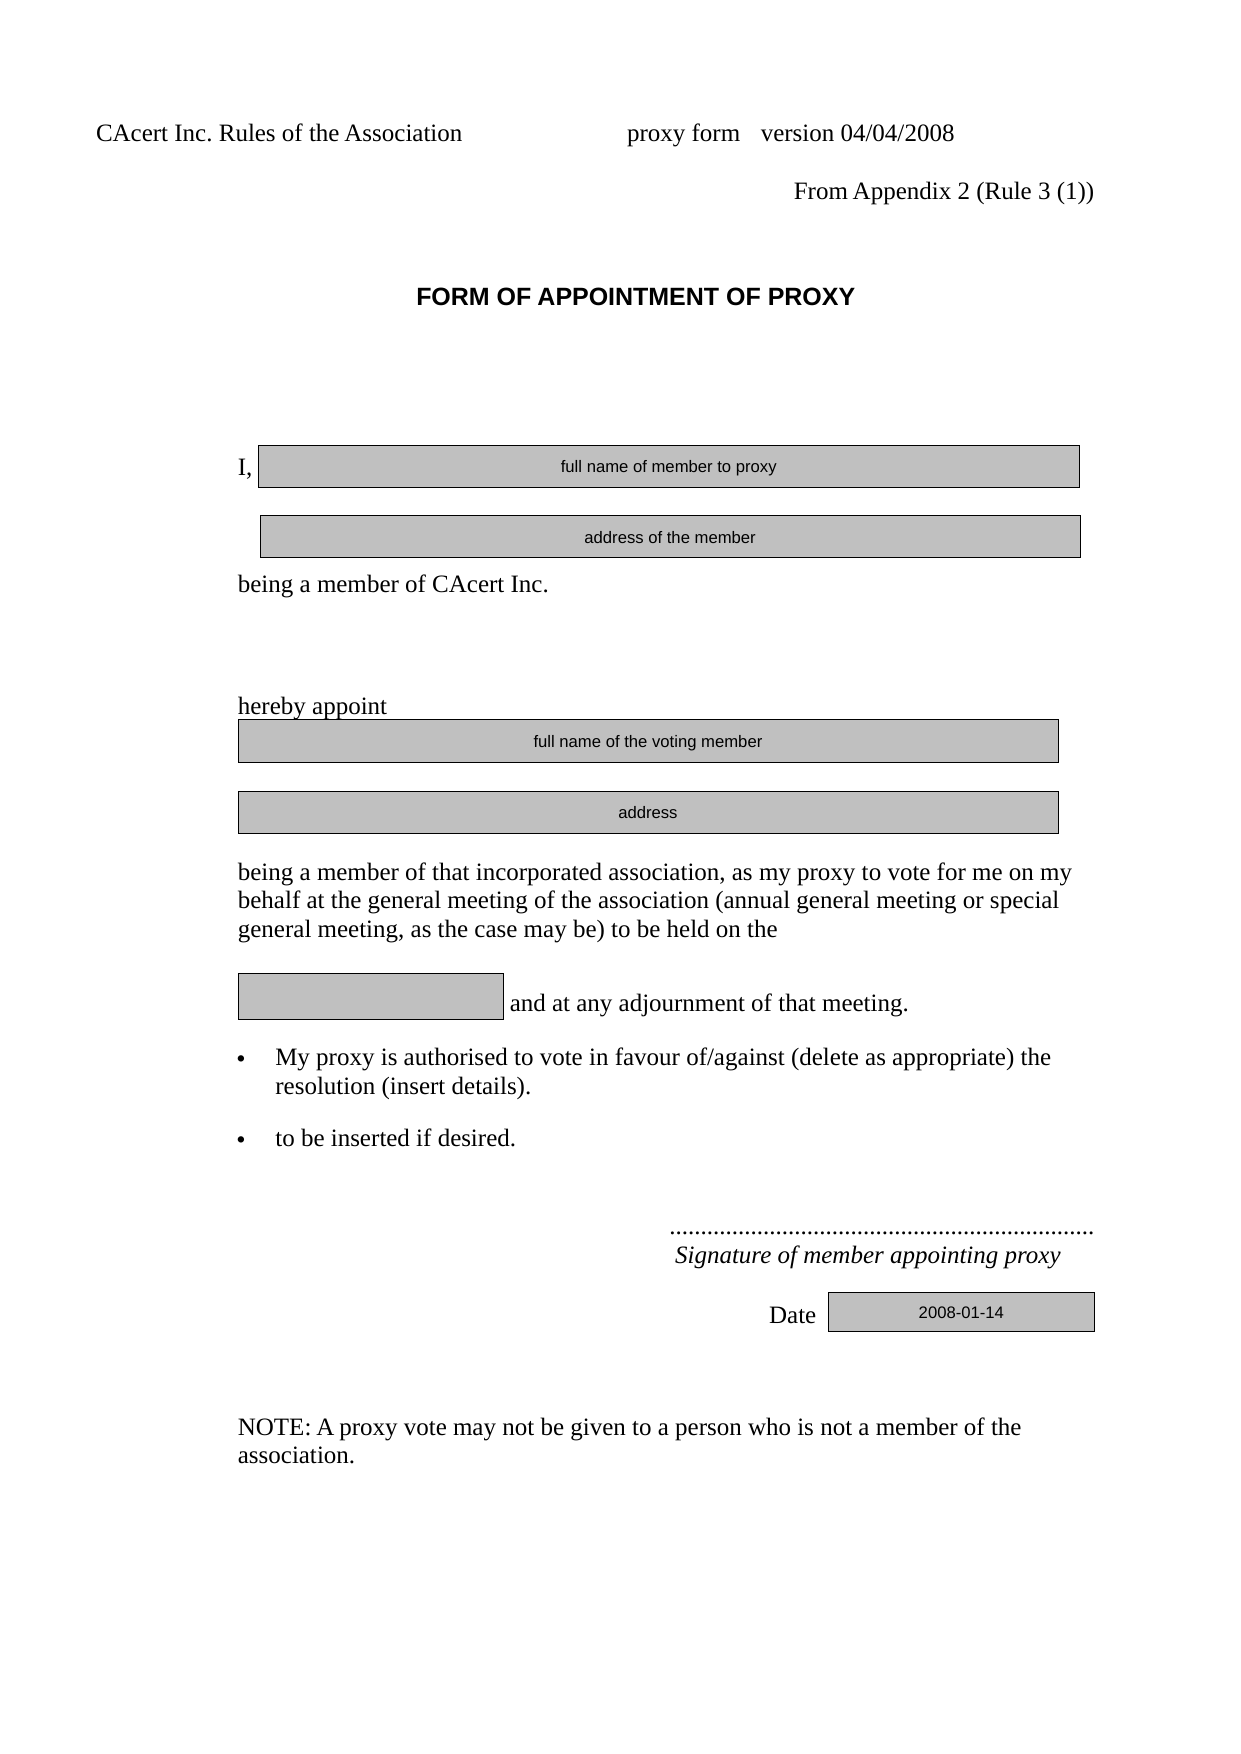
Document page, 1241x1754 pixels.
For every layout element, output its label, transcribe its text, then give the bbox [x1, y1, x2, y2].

text [1080, 445, 1094, 487]
text and at any adjournment of that meeting. [504, 973, 1094, 1019]
list to be inserted if desired. [238, 1123, 1094, 1152]
text NOTE: A proxy vote may not be given to a person who is not a member of the association. [238, 1412, 1094, 1469]
text From Appendix 2 (Rule 3 (1)) [178, 176, 1094, 205]
text being a member of that incorporated association, as my proxy to vote for me on my behalf at the general meeting of the association (annual general meeting or special general meeting, as the case may be) to be held on the [238, 857, 1094, 943]
subtitle FORM OF APPOINTMENT OF PROXY [178, 282, 1093, 311]
text I, [238, 445, 258, 487]
list My proxy is authorised to vote in favour of/against (delete as appropriate) the resolution (insert details). [238, 1042, 1094, 1100]
text hereby appoint [238, 691, 1094, 762]
text Date [238, 1292, 828, 1331]
text Signature of member appointing proxy [238, 1240, 1094, 1269]
text being a member of CAcert Inc. [238, 569, 1094, 598]
text .................................................................... [238, 1211, 1094, 1240]
